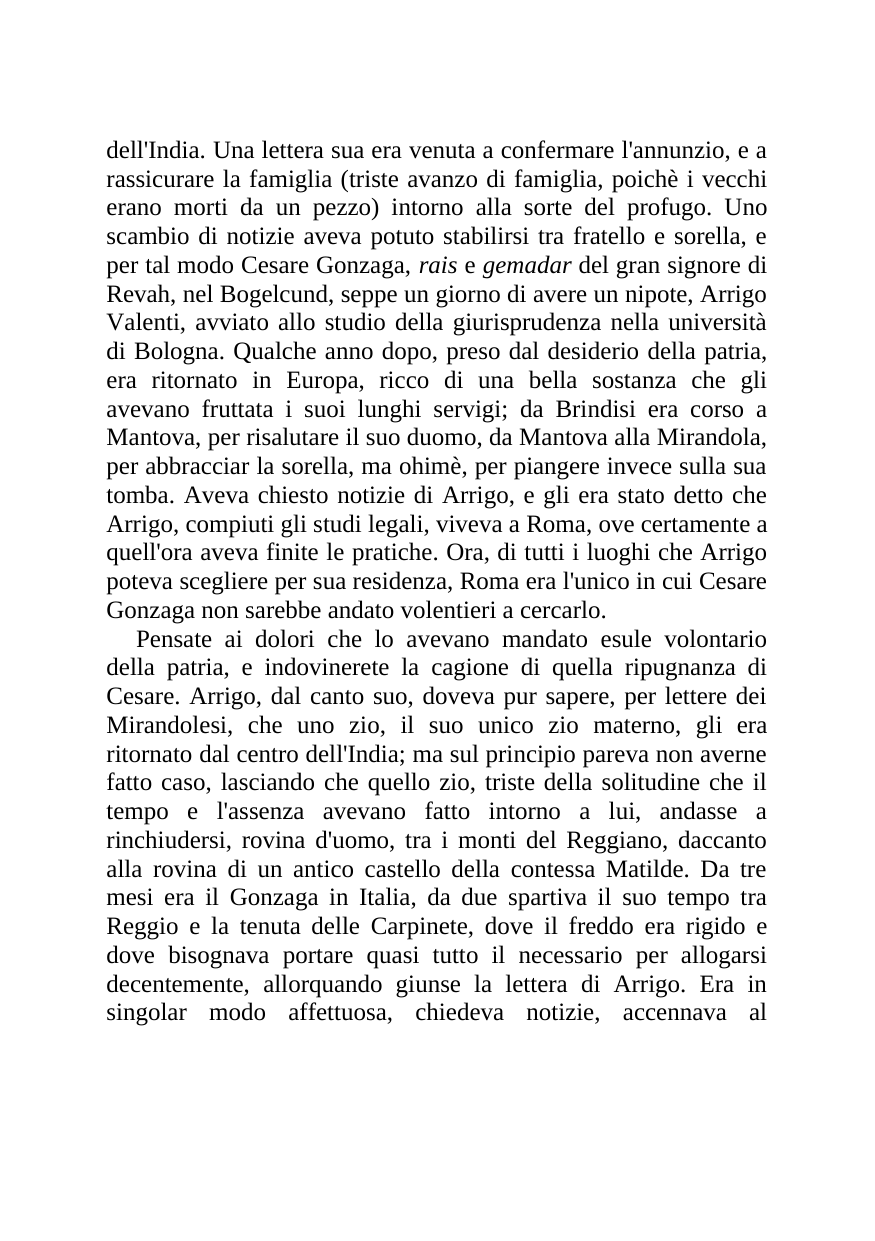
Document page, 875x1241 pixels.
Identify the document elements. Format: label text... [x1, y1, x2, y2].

text dell'India. Una lettera sua era venuta a confermare l'annunzio, e a rassicurare la famiglia (triste avanzo di famiglia, poichè i vecchi erano morti da un pezzo) intorno alla sorte del profugo. Uno scambio di notizie aveva potuto stabilirsi tra fratello e sorella, e per tal modo Cesare Gonzaga, rais e gemadar del gran signore di Revah, nel Bogelcund, seppe un giorno di avere un nipote, Arrigo Valenti, avviato allo studio della giurisprudenza nella università di Bologna. Qualche anno dopo, preso dal desiderio della patria, era ritornato in Europa, ricco di una bella sostanza che gli avevano fruttata i suoi lunghi servigi; da Brindisi era corso a Mantova, per risalutare il suo duomo, da Mantova alla Mirandola, per abbracciar la sorella, ma ohimè, per piangere invece sulla sua tomba. Aveva chiesto notizie di Arrigo, e gli era stato detto che Arrigo, compiuti gli studi legali, viveva a Roma, ove certamente a quell'ora aveva finite le pratiche. Ora, di tutti i luoghi che Arrigo poteva scegliere per sua residenza, Roma era l'unico in cui Cesare Gonzaga non sarebbe andato volentieri a cercarlo. [106, 135, 768, 624]
text Pensate ai dolori che lo avevano mandato esule volontario della patria, e indovinerete la cagione di quella ripugnanza di Cesare. Arrigo, dal canto suo, doveva pur sapere, per lettere dei Mirandolesi, che uno zio, il suo unico zio materno, gli era ritornato dal centro dell'India; ma sul principio pareva non averne fatto caso, lasciando che quello zio, triste della solitudine che il tempo e l'assenza avevano fatto intorno a lui, andasse a rinchiudersi, rovina d'uomo, tra i monti del Reggiano, daccanto alla rovina di un antico castello della contessa Matilde. Da tre mesi era il Gonzaga in Italia, da due spartiva il suo tempo tra Reggio e la tenuta delle Carpinete, dove il freddo era rigido e dove bisognava portare quasi tutto il necessario per allogarsi decentemente, allorquando giunse la lettera di Arrigo. Era in singolar modo affettuosa, chiedeva notizie, accennava al [106, 624, 768, 1026]
